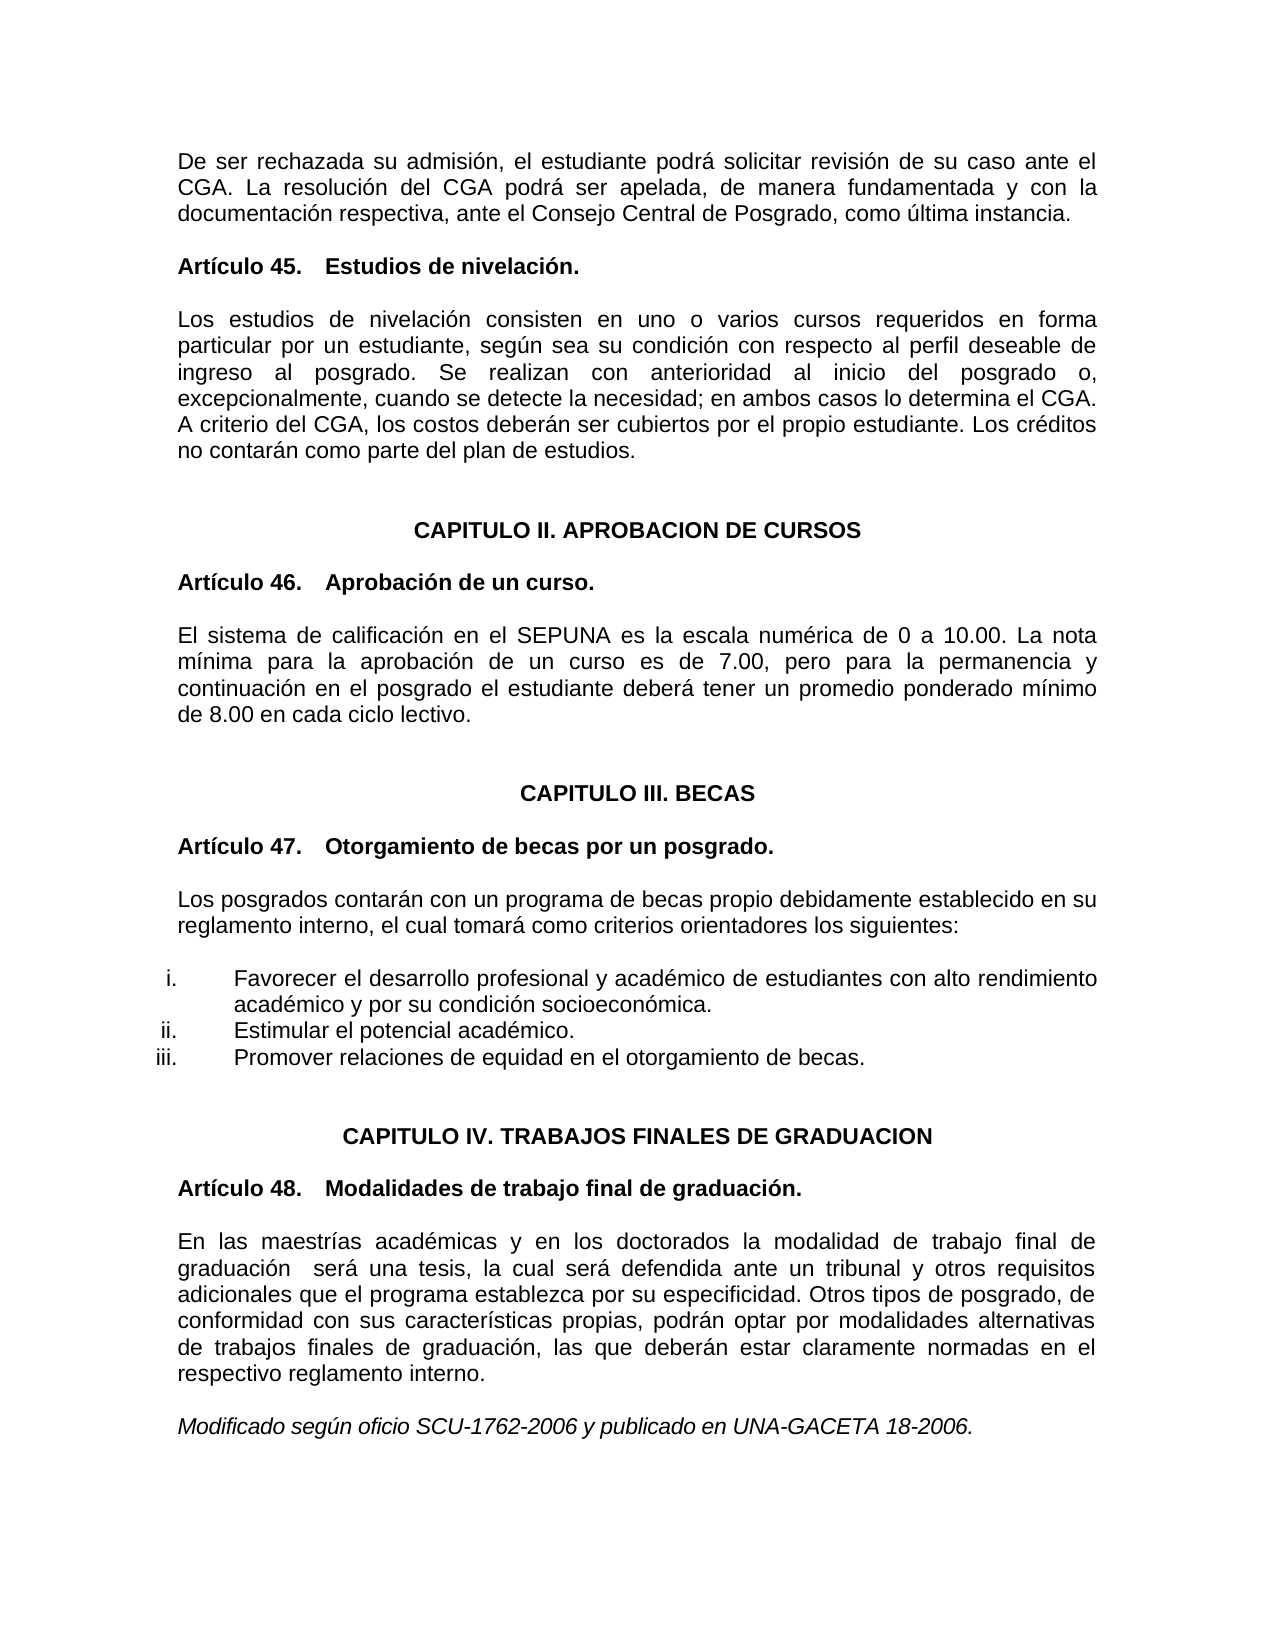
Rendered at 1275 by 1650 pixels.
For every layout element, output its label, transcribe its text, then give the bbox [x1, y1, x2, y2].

text De ser rechazada su admisión, el estudiante podrá solicitar revisión de su caso ante el CGA. La resolución del CGA podrá ser apelada, de manera fundamentada y con la documentación respectiva, ante el Consejo Central de Posgrado, como última instancia. [177, 148, 1098, 227]
text Artículo 45. Estudios de nivelación. [177, 253, 1098, 279]
list Promover relaciones de equidad en el otorgamiento de becas. [177, 1044, 1098, 1070]
text Los posgrados contarán con un programa de becas propio debidamente establecido en su reglamento interno, el cual tomará como criterios orientadores los siguientes: [177, 886, 1098, 938]
text Artículo 48. Modalidades de trabajo final de graduación. [177, 1175, 1098, 1202]
text CAPITULO II. APROBACION DE CURSOS [177, 517, 1098, 543]
text En las maestrías académicas y en los doctorados la modalidad de trabajo final de graduación será una tesis, la cual será defendida ante un tribunal y otros requisitos adicionales que el programa establezca por su especificidad. Otros tipos de posgrado, de conformidad con sus características propias, podrán optar por modalidades alternativas de trabajos finales de graduación, las que deberán estar claramente normadas en el respectivo reglamento interno. [177, 1228, 1096, 1386]
text El sistema de calificación en el SEPUNA es la escala numérica de 0 a 10.00. La nota mínima para la aprobación de un curso es de 7.00, pero para la permanencia y continuación en el posgrado el estudiante deberá tener un promedio ponderado mínimo de 8.00 en cada ciclo lectivo. [177, 622, 1098, 727]
text CAPITULO IV. TRABAJOS FINALES DE GRADUACION [177, 1123, 1098, 1149]
text Artículo 47. Otorgamiento de becas por un posgrado. [177, 833, 1098, 859]
text Artículo 46. Aprobación de un curso. [177, 569, 1098, 596]
text CAPITULO III. BECAS [177, 780, 1098, 806]
list Estimular el potencial académico. [177, 1017, 1098, 1044]
text Modificado según oficio SCU-1762-2006 y publicado en UNA-GACETA 18-2006. [177, 1413, 1102, 1439]
list Favorecer el desarrollo profesional y académico de estudiantes con alto rendimiento académico y por su condición socioeconómica. [177, 964, 1098, 1017]
text Los estudios de nivelación consisten en uno o varios cursos requeridos en forma particular por un estudiante, según sea su condición con respecto al perfil deseable de ingreso al posgrado. Se realizan con anterioridad al inicio del posgrado o, excepcionalmente, cuando se detecte la necesidad; en ambos casos lo determina el CGA. A criterio del CGA, los costos deberán ser cubiertos por el propio estudiante. Los créditos no contarán como parte del plan de estudios. [177, 306, 1098, 464]
